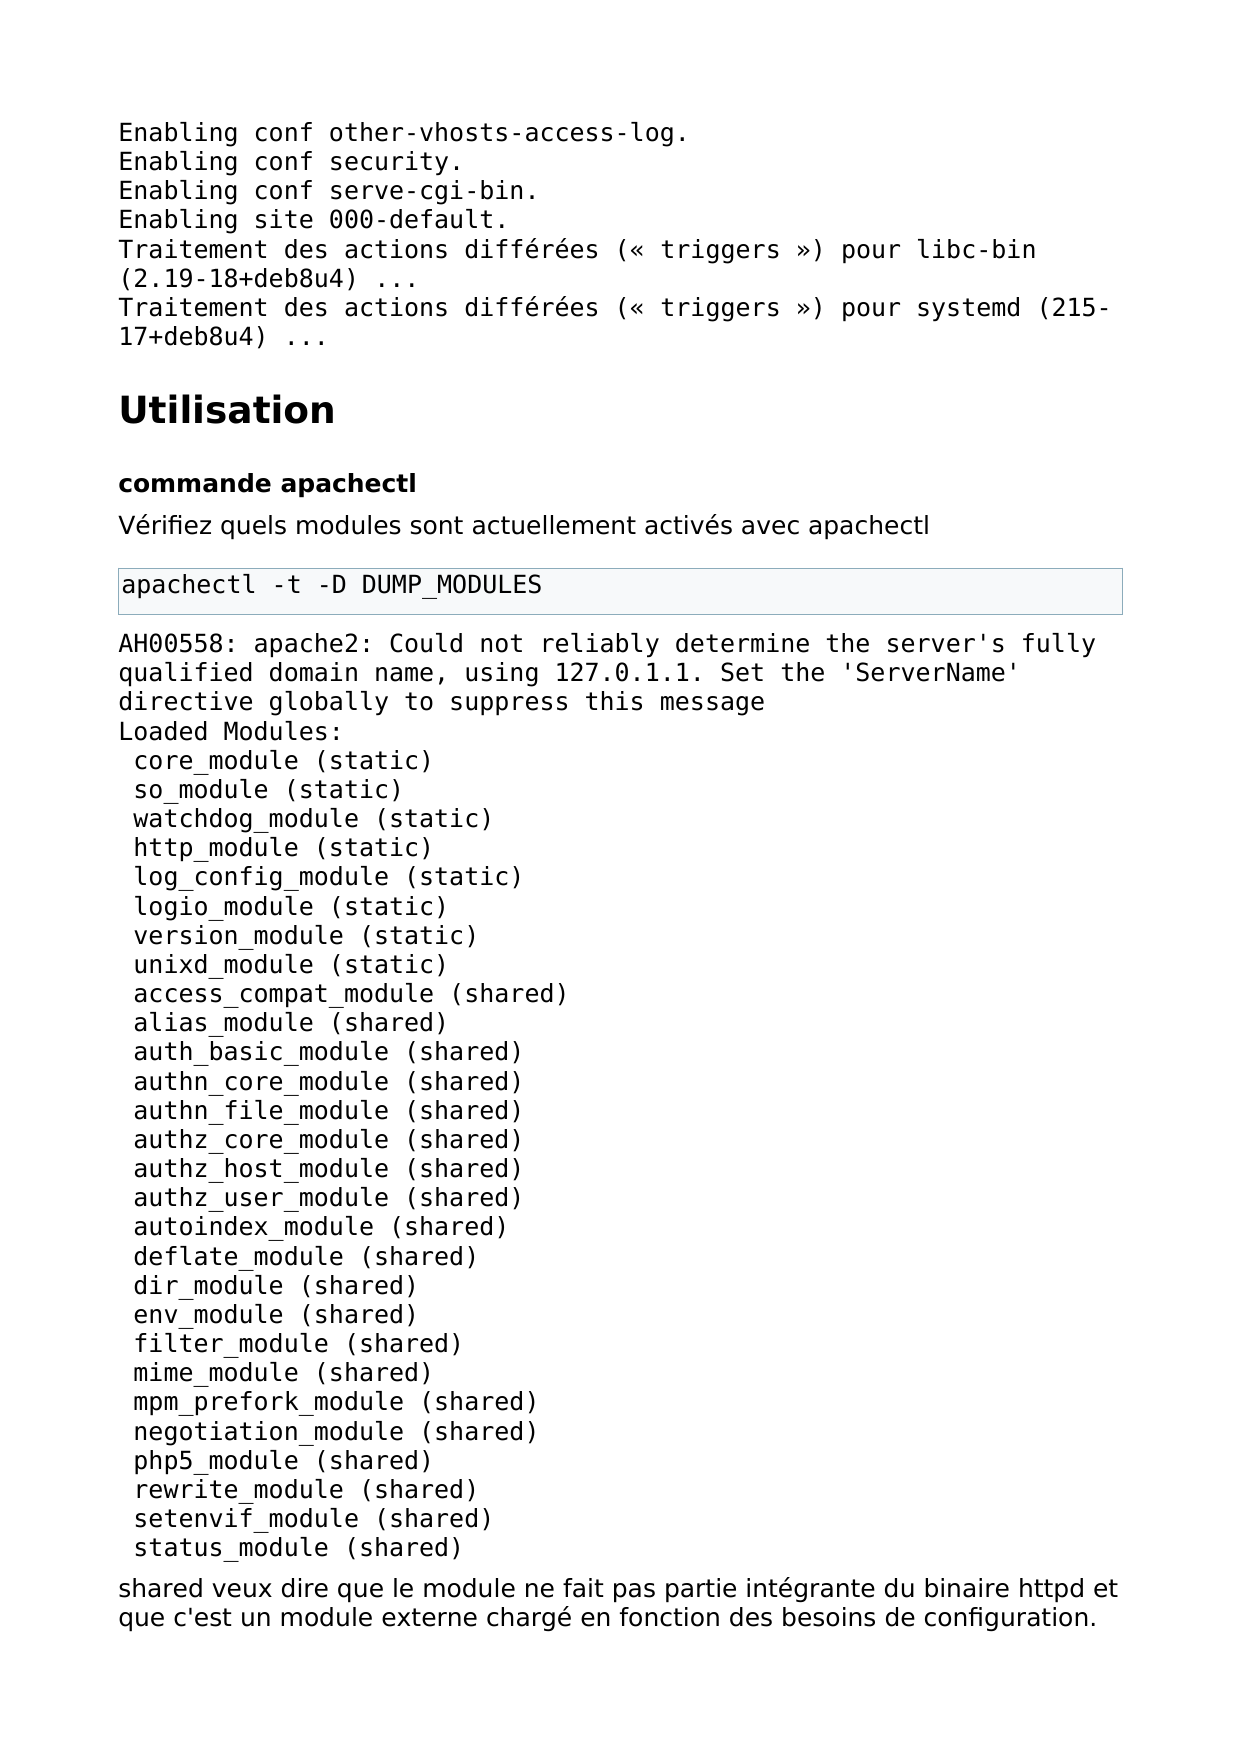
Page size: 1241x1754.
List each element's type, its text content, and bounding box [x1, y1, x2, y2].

table_header apachectl -t -D DUMP_MODULES [119, 569, 1122, 614]
text Enabling conf other-vhosts-access-log. Enabling conf security. Enabling conf serve-cgi-bin. Enabling site 000-default. Traitement des actions différées (« triggers ») pour libc-bin (2.19-18+deb8u4) ... Traitement des actions différées (« triggers ») pour systemd (215-17+deb8u4) ... [118, 118, 1122, 351]
text Vérifiez quels modules sont actuellement activés avec apachectl [118, 511, 1122, 540]
subtitle Utilisation [118, 388, 1122, 432]
text shared veux dire que le module ne fait pas partie intégrante du binaire httpd et que c'est un module externe chargé en fonction des besoins de configuration. [118, 1574, 1122, 1633]
text AH00558: apache2: Could not reliably determine the server's fully qualified domain name, using 127.0.1.1. Set the 'ServerName' directive globally to suppress this message Loaded Modules: core_module (static) so_module (static) watchdog_module (static) http_module (static) log_config_module (static) logio_module (static) version_module (static) unixd_module (static) access_compat_module (shared) alias_module (shared) auth_basic_module (shared) authn_core_module (shared) authn_file_module (shared) authz_core_module (shared) authz_host_module (shared) authz_user_module (shared) autoindex_module (shared) deflate_module (shared) dir_module (shared) env_module (shared) filter_module (shared) mime_module (shared) mpm_prefork_module (shared) negotiation_module (shared) php5_module (shared) rewrite_module (shared) setenvif_module (shared) status_module (shared) [118, 629, 1122, 1563]
subtitle commande apachectl [118, 469, 1122, 498]
